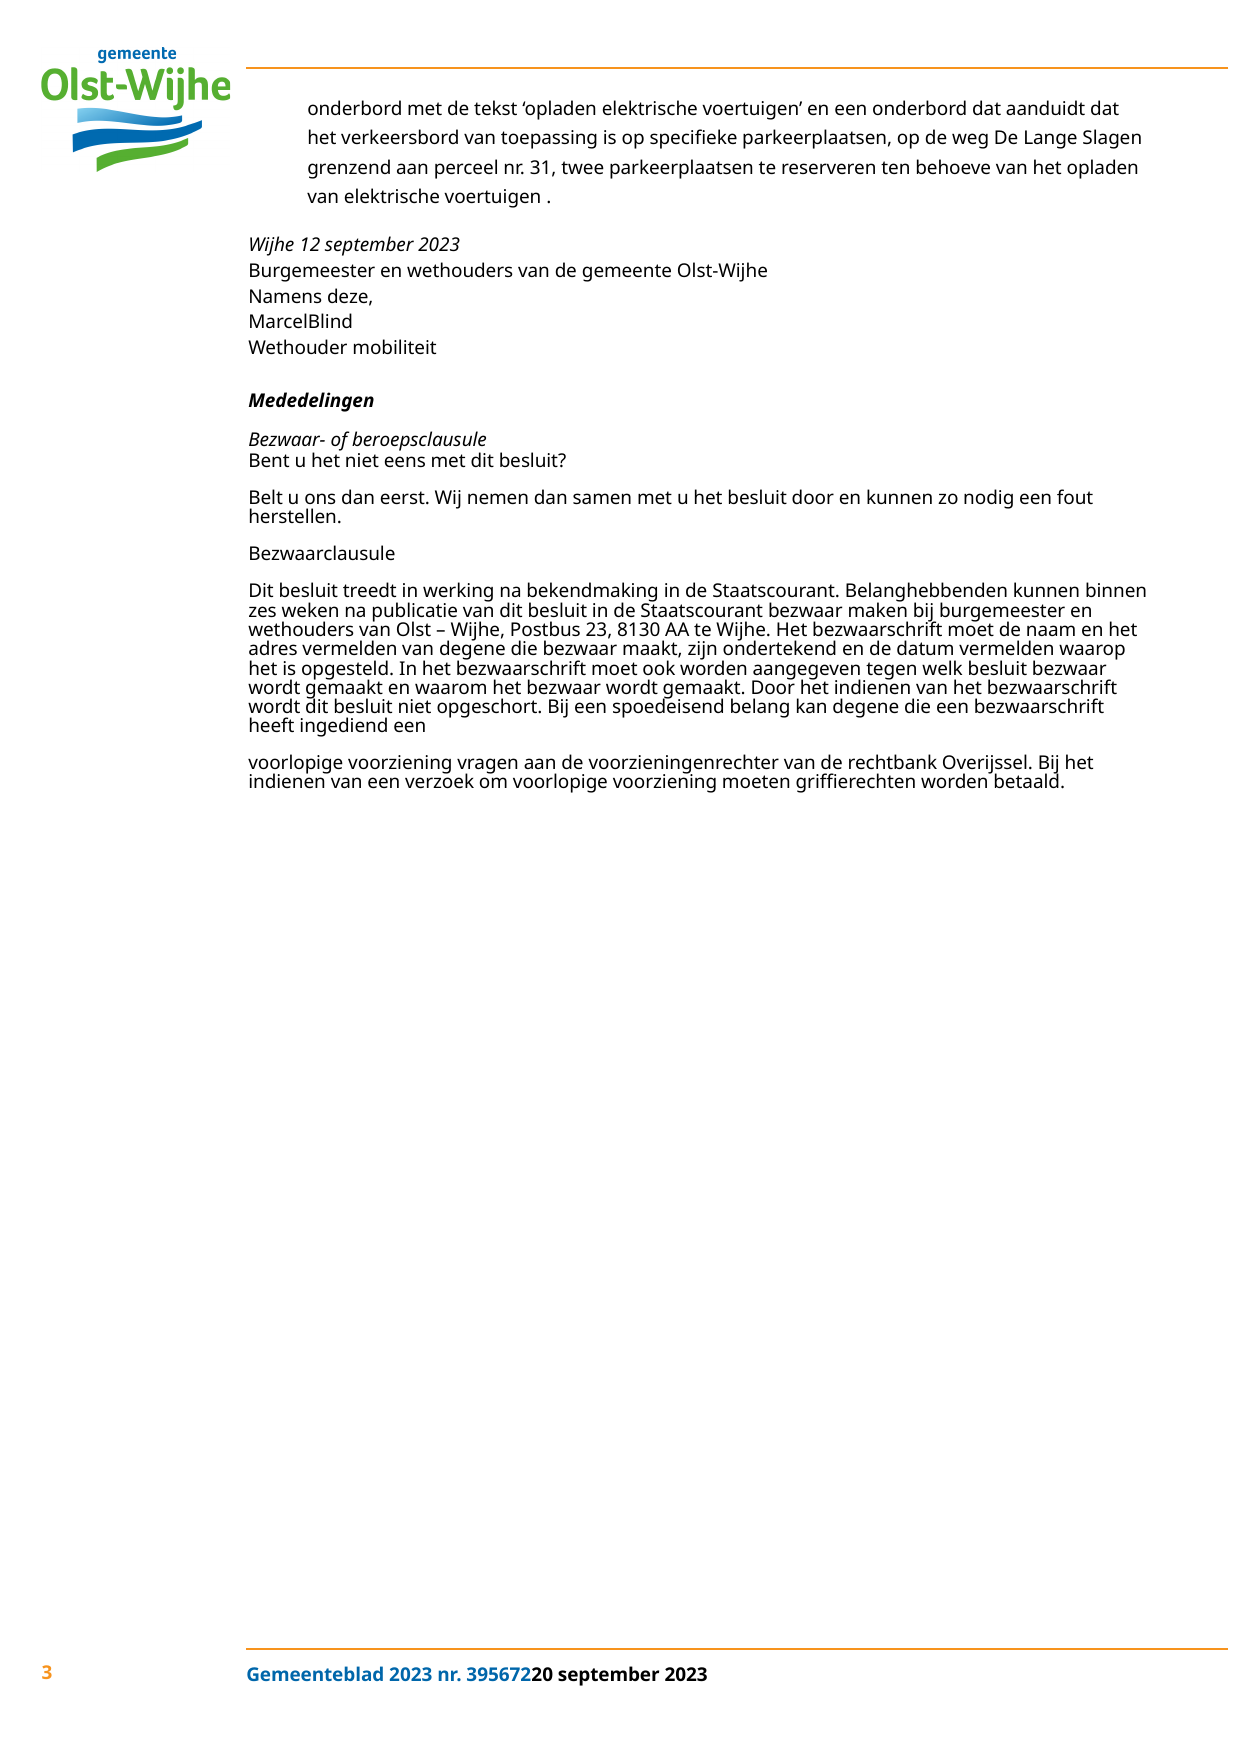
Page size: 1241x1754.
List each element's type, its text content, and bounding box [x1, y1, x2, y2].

text Wethouder mobiliteit [248, 334, 1152, 360]
list onderbord met de tekst ‘opladen elektrische voertuigen’ en een onderbord dat aanduidt dat het verkeersbord van toepassing is op specifieke parkeerplaatsen, op de weg De Lange Slagen grenzend aan perceel nr. 31, twee parkeerplaatsen te reserveren ten behoeve van het opladen van elektrische voertuigen . [248, 95, 1152, 209]
text Bezwaar- of beroepsclausule [248, 426, 1152, 452]
text Bezwaarclausule [248, 545, 1152, 565]
text MarcelBlind [248, 308, 1152, 334]
text Namens deze, [248, 283, 1152, 308]
text Burgemeester en wethouders van de gemeente Olst-Wijhe [248, 257, 1152, 283]
text Mededelingen [248, 387, 1152, 413]
picture [41, 47, 231, 172]
text Dit besluit treedt in werking na bekendmaking in de Staatscourant. Belanghebbenden kunnen binnen zes weken na publicatie van dit besluit in de Staatscourant bezwaar maken bij burgemeester en wethouders van Olst – Wijhe, Postbus 23, 8130 AA te Wijhe. Het bezwaarschrift moet de naam en het adres vermelden van degene die bezwaar maakt, zijn ondertekend en de datum vermelden waarop het is opgesteld. In het bezwaarschrift moet ook worden aangegeven tegen welk besluit bezwaar wordt gemaakt en waarom het bezwaar wordt gemaakt. Door het indienen van het bezwaarschrift wordt dit besluit niet opgeschort. Bij een spoedeisend belang kan degene die een bezwaarschrift heeft ingediend een [248, 582, 1152, 737]
text voorlopige voorziening vragen aan de voorzieningenrechter van de rechtbank Overijssel. Bij het indienen van een verzoek om voorlopige voorziening moeten griffierechten worden betaald. [248, 754, 1152, 793]
text Belt u ons dan eerst. Wij nemen dan samen met u het besluit door en kunnen zo nodig een fout herstellen. [248, 489, 1152, 528]
text Bent u het niet eens met dit besluit? [248, 452, 1152, 471]
text Wijhe 12 september 2023 [248, 231, 1152, 257]
